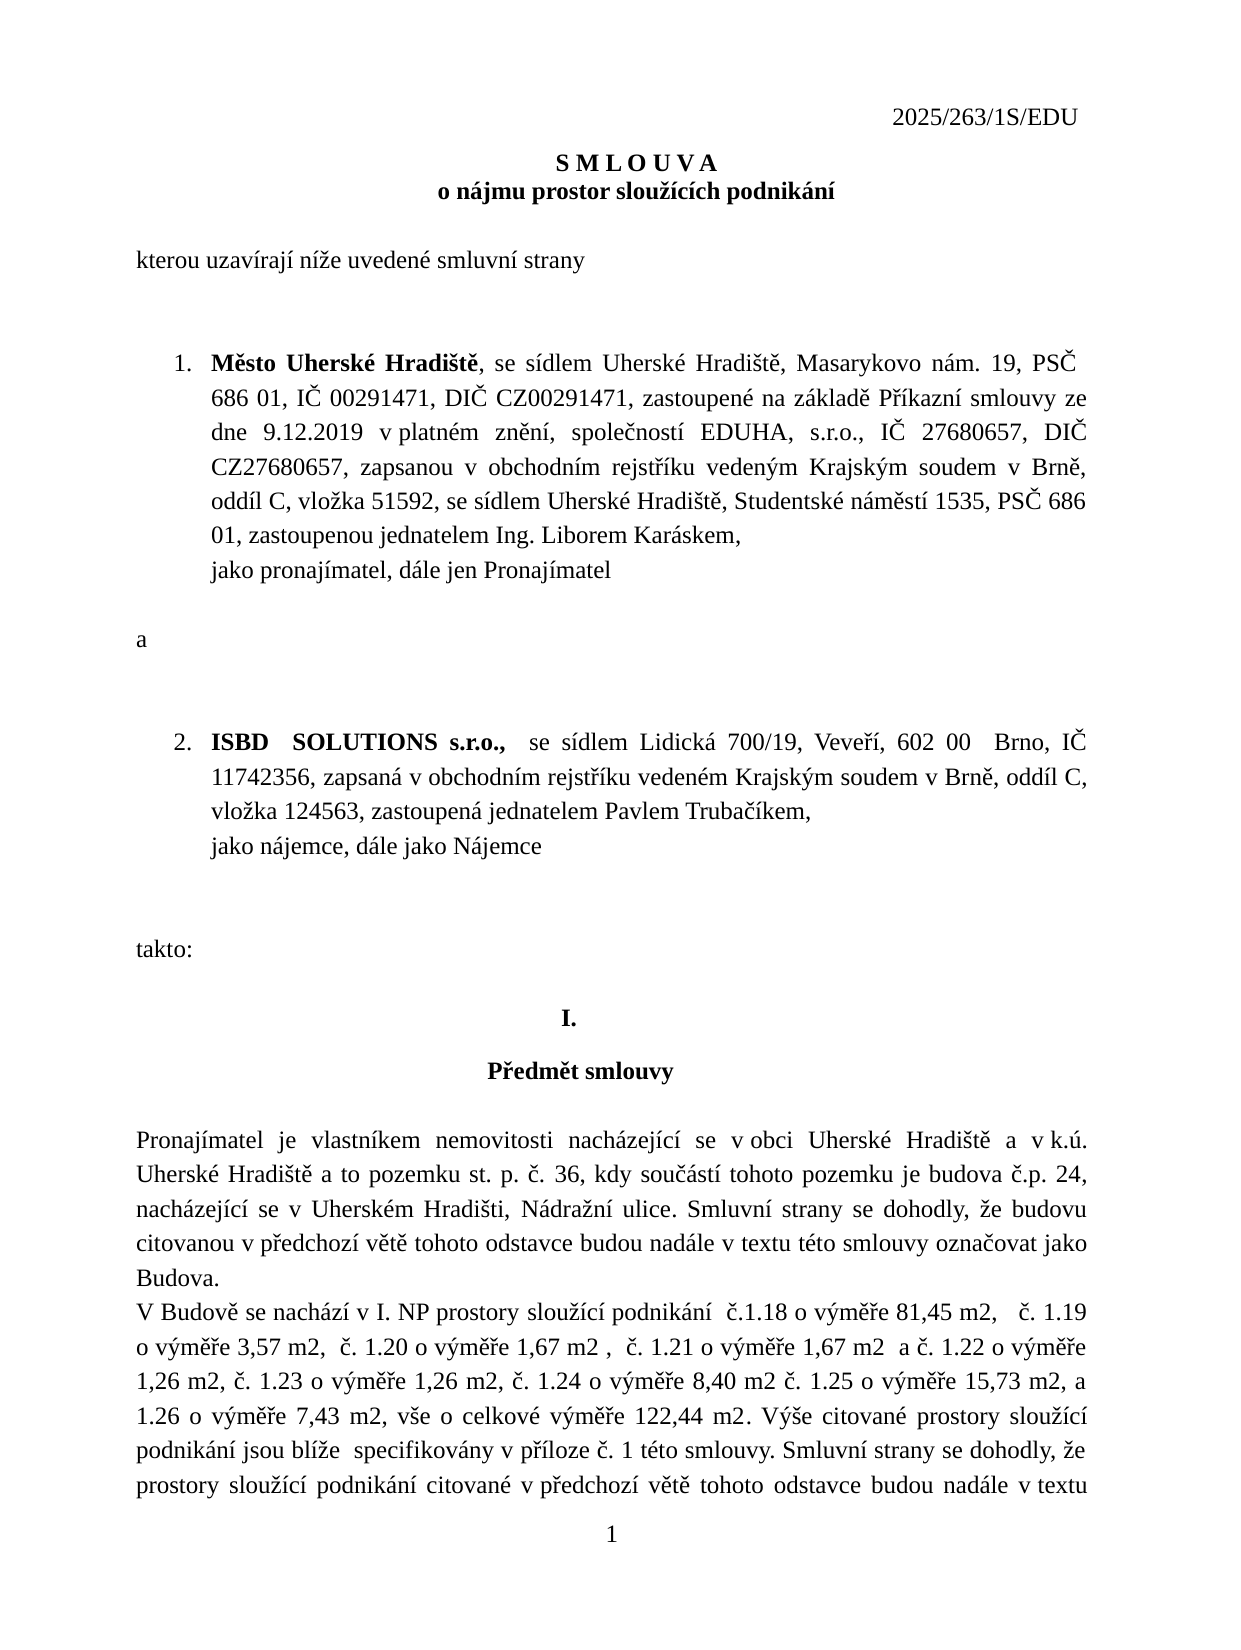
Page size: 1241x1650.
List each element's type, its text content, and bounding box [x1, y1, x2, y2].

text V Budově se nachází v I. NP prostory sloužící podnikání č.1.18 o výměře 81,45 m2, č. 1.19 o výměře 3,57 m2, č. 1.20 o výměře 1,67 m2 , č. 1.21 o výměře 1,67 m2 a č. 1.22 o výměře 1,26 m2, č. 1.23 o výměře 1,26 m2, č. 1.24 o výměře 8,40 m2 č. 1.25 o výměře 15,73 m2, a 1.26 o výměře 7,43 m2, vše o celkové výměře 122,44 m2. Výše citované prostory sloužící podnikání jsou blíže specifikovány v příloze č. 1 této smlouvy. Smluvní strany se dohodly, že prostory sloužící podnikání citované v předchozí větě tohoto odstavce budou nadále v textu [136, 1297, 1087, 1499]
text takto: [136, 934, 1087, 963]
text o nájmu prostor sloužících podnikání [166, 176, 1087, 205]
text S M L O U V A [136, 148, 1087, 176]
text I. [136, 1003, 1087, 1032]
text jako nájemce, dále jako Nájemce [211, 831, 1087, 860]
text a [136, 624, 1087, 653]
list Město Uherské Hradiště, se sídlem Uherské Hradiště, Masarykovo nám. 19, PSČ 686 01, IČ 00291471, DIČ CZ00291471, zastoupené na základě Příkazní smlouvy ze dne 9.12.2019 v platném znění, společností EDUHA, s.r.o., IČ 27680657, DIČ CZ27680657, zapsanou v obchodním rejstříku vedeným Krajským soudem v Brně, oddíl C, vložka 51592, se sídlem Uherské Hradiště, Studentské náměstí 1535, PSČ 686 01, zastoupenou jednatelem Ing. Liborem Karáskem, [173, 348, 1087, 549]
text Pronajímatel je vlastníkem nemovitosti nacházející se v obci Uherské Hradiště a v k.ú. Uherské Hradiště a to pozemku st. p. č. 36, kdy součástí tohoto pozemku je budova č.p. 24, nacházející se v Uherském Hradišti, Nádražní ulice. Smluvní strany se dohodly, že budovu citovanou v předchozí větě tohoto odstavce budou nadále v textu této smlouvy označovat jako Budova. [136, 1125, 1087, 1292]
text kterou uzavírají níže uvedené smluvní strany [136, 245, 1087, 273]
list ISBD SOLUTIONS s.r.o., se sídlem Lidická 700/19, Veveří, 602 00 Brno, IČ 11742356, zapsaná v obchodním rejstříku vedeném Krajským soudem v Brně, oddíl C, vložka 124563, zastoupená jednatelem Pavlem Trubačíkem, [173, 727, 1087, 825]
text jako pronajímatel, dále jen Pronajímatel [173, 555, 1087, 584]
text Předmět smlouvy [136, 1056, 1087, 1085]
